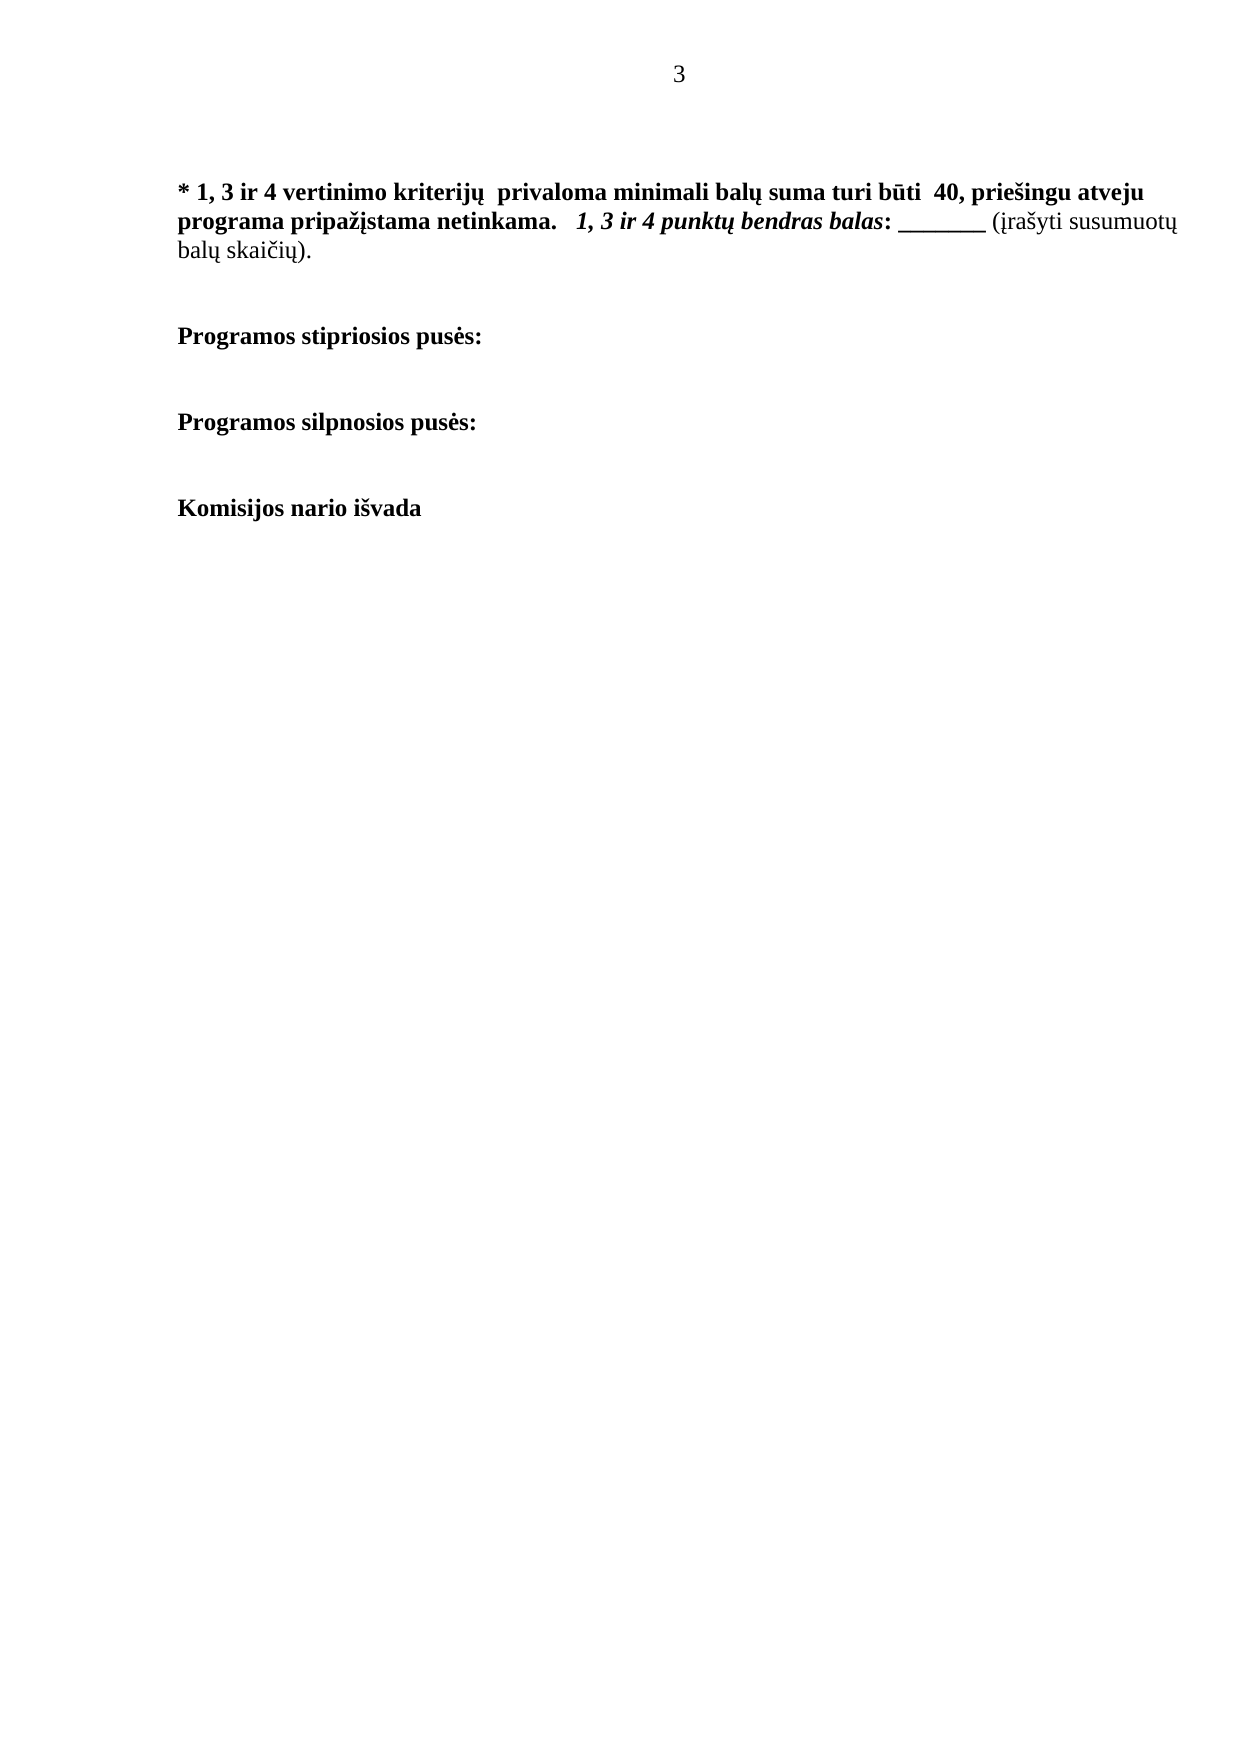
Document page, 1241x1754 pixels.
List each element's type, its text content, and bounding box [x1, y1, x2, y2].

text Programos stipriosios pusės: [177, 321, 1208, 350]
text * 1, 3 ir 4 vertinimo kriterijų privaloma minimali balų suma turi būti 40, priešingu atveju programa pripažįstama netinkama. 1, 3 ir 4 punktų bendras balas: _______ (įrašyti susumuotų balų skaičių). [177, 177, 1208, 263]
text Programos silpnosios pusės: [177, 407, 1208, 436]
text Komisijos nario išvada [177, 493, 1181, 522]
